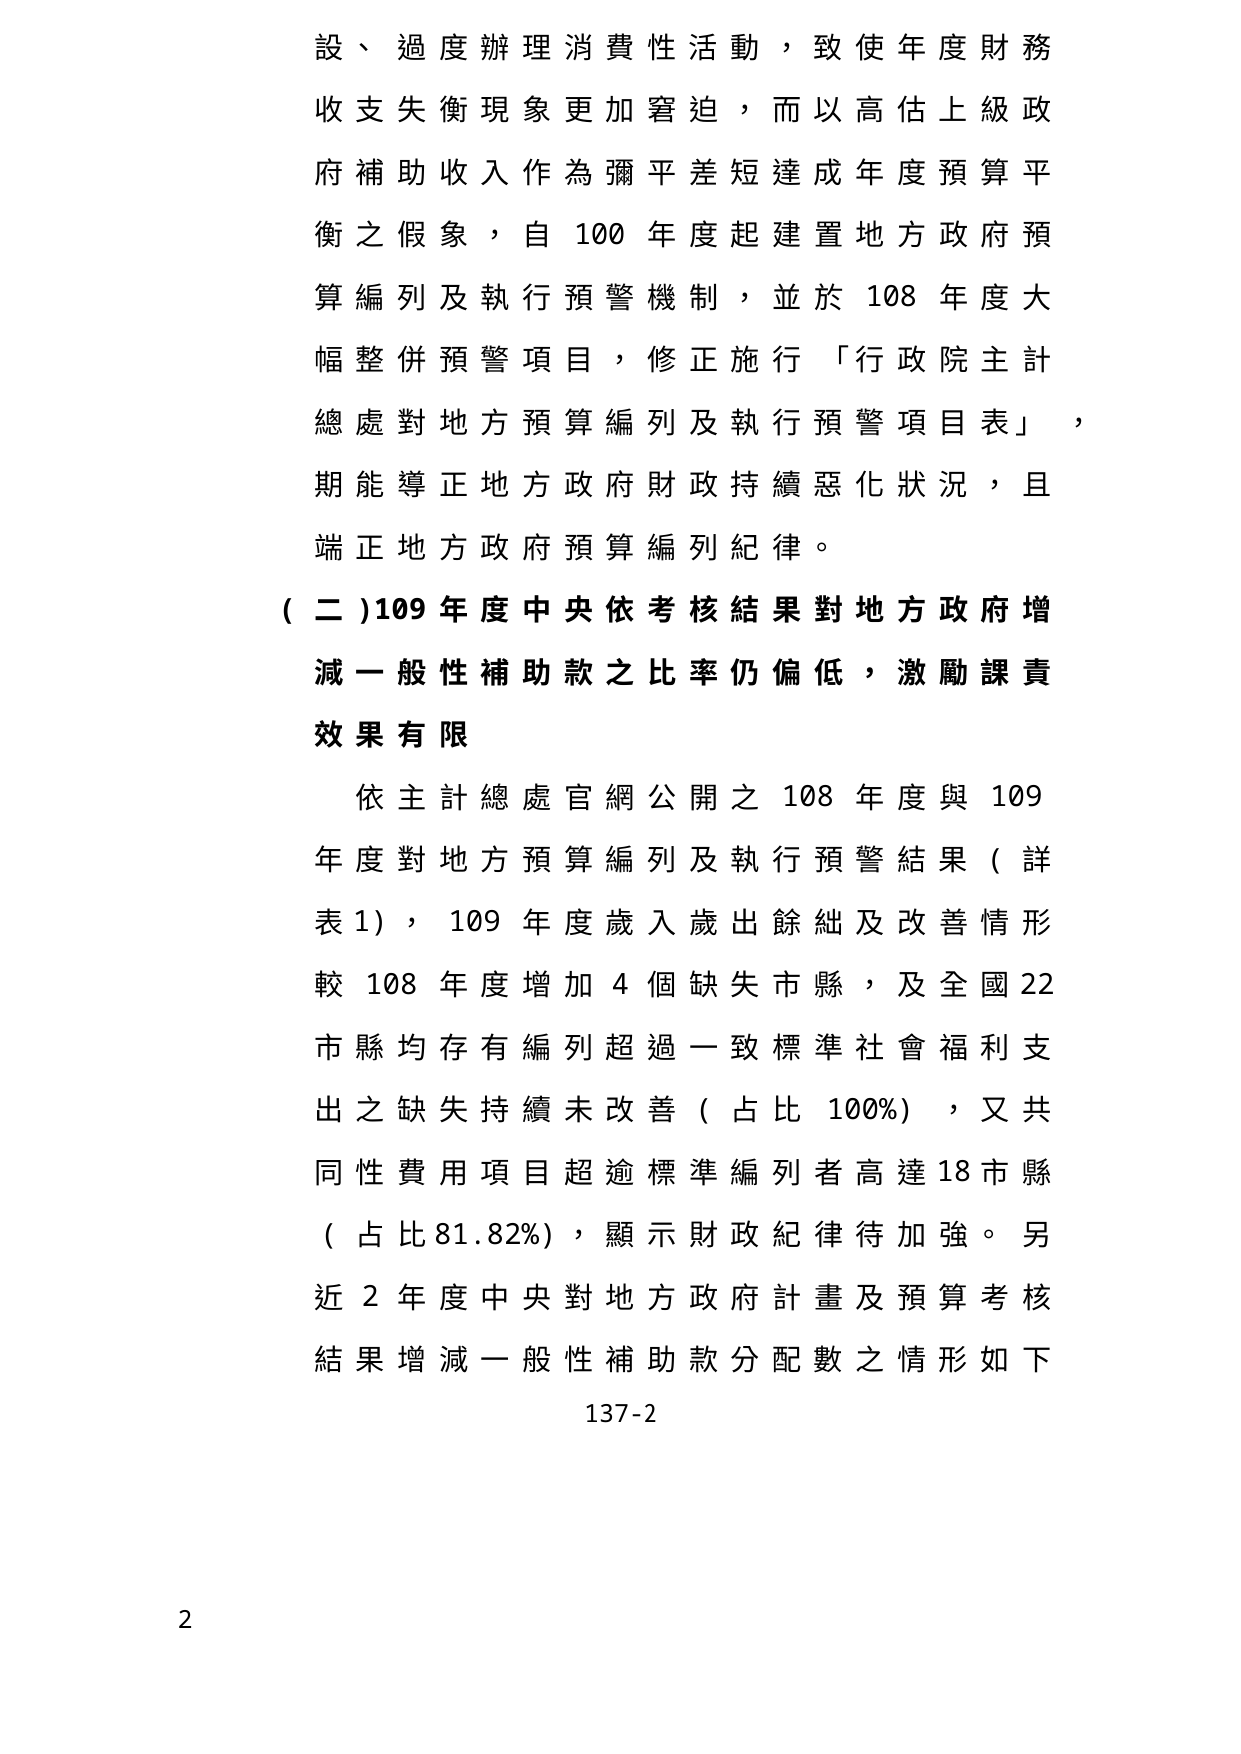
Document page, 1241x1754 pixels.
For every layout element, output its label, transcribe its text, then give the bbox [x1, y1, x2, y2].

text 依主計總處官網公開之108年度與109年度對地方預算編列及執行預警結果(詳表1)，109年度歲入歲出餘絀及改善情形較108年度增加4個缺失市縣，及全國22市縣均存有編列超過一致標準社會福利支出之缺失持續未改善(占比100%)，又共同性費用項目超逾標準編列者高達18市縣(占比81.82%)，顯示財政紀律待加強。另近2年度中央對地方政府計畫及預算考核結果增減一般性補助款分配數之情形如下 [271, 754, 1058, 1379]
text (二)109年度中央依考核結果對地方政府增減一般性補助款之比率仍偏低，激勵課責效果有限 [242, 566, 1058, 754]
text 依中央對直轄市與縣(市)政府計畫及預算考核要點規定，行政院評定各直轄市及縣(市)政府施政計畫及預算執行情形考核成績，據以增加或減少其當年度或以後年度所獲之一般性補助款。主計總處為避免地方政府未能衡酌財政負擔能力，競相編列超過一致標準之社會福利支出或未能節省人事費用及興建不符經濟效益之建設、過度辦理消費性活動，致使年度財務收支失衡現象更加窘迫，而以高估上級政府補助收入作為彌平差短達成年度預算平衡之假象，自100年度起建置地方政府預算編列及執行預警機制，並於108年度大幅整併預警項目，修正施行「行政院主計總處對地方預算編列及執行預警項目表」，期能導正地方政府財政持續惡化狀況，且端正地方政府預算編列紀律。 [271, 4, 1058, 566]
